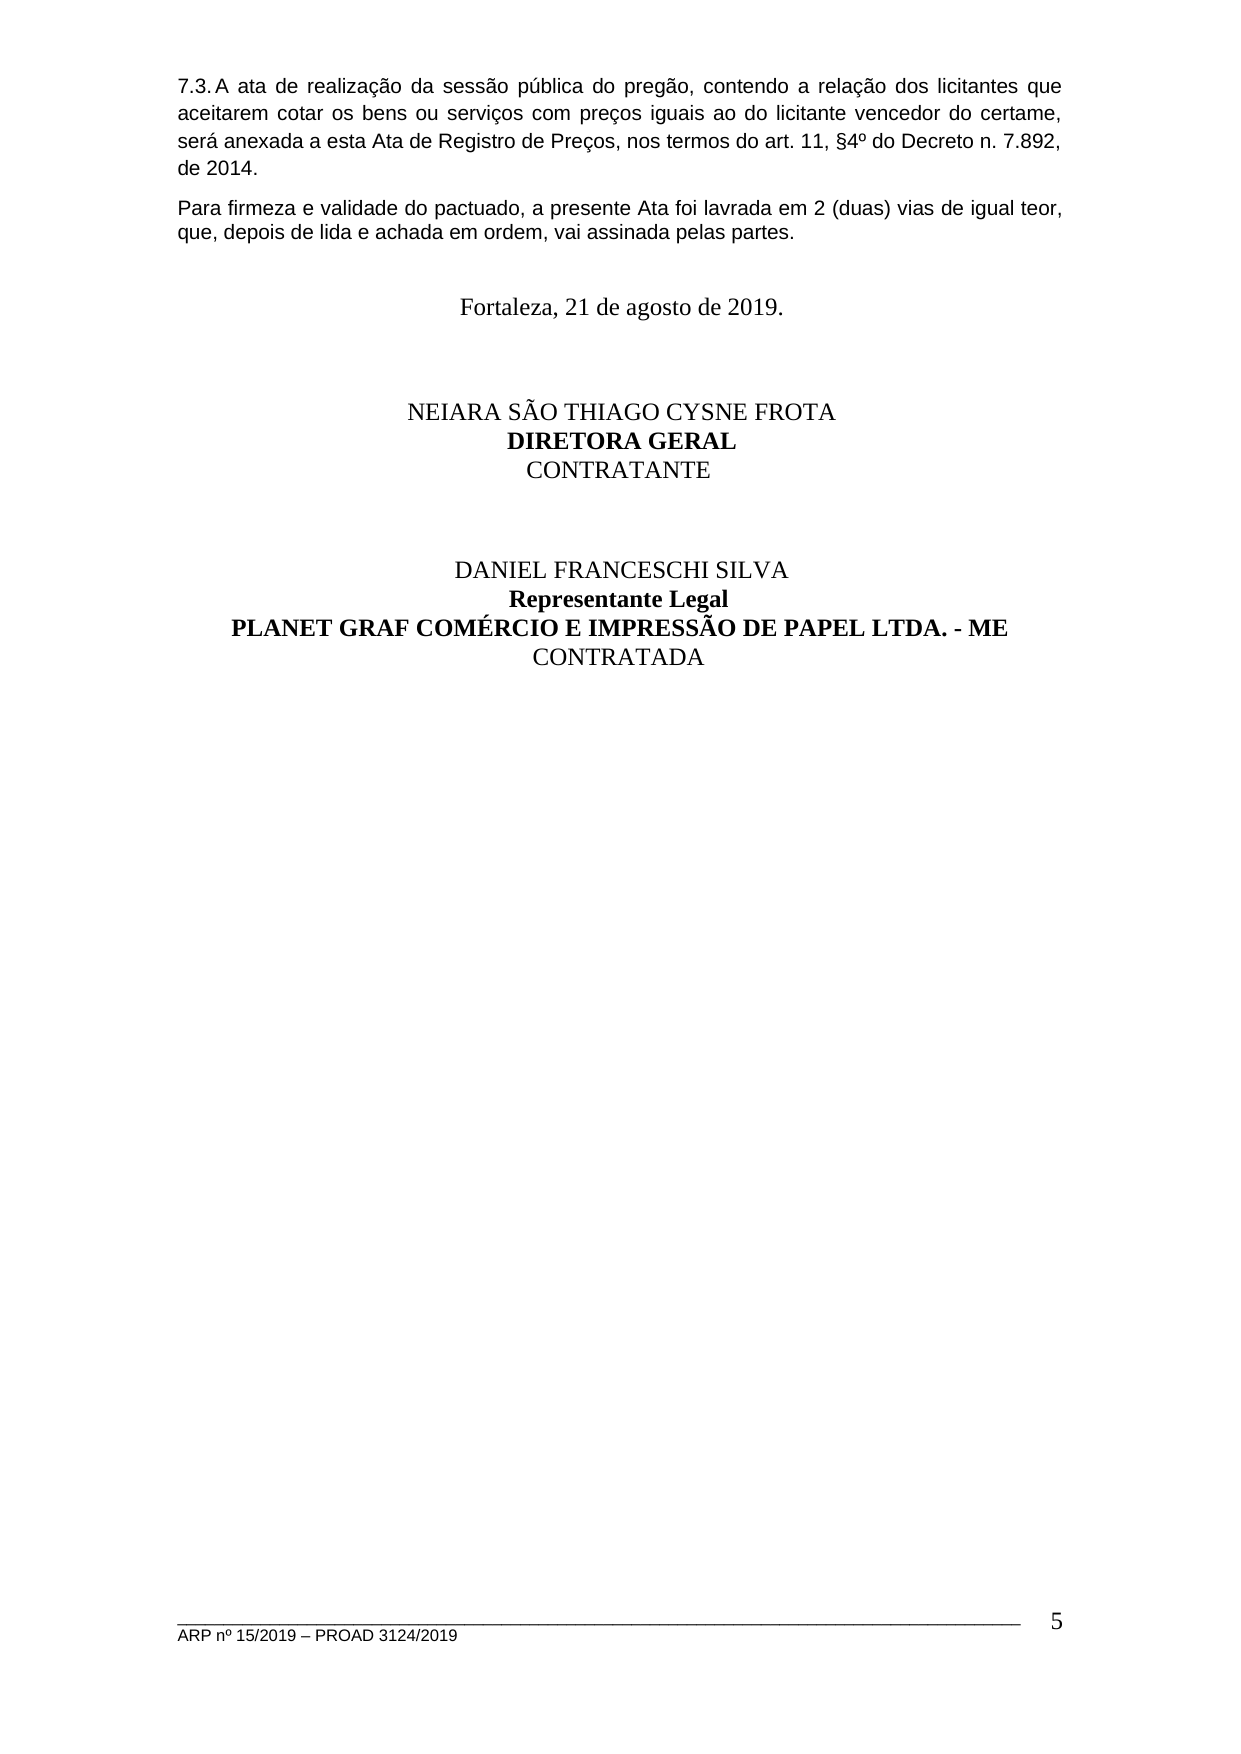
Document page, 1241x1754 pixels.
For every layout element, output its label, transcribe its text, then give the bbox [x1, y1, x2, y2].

list A ata de realização da sessão pública do pregão, contendo a relação dos licitantes que aceitarem cotar os bens ou serviços com preços iguais ao do licitante vencedor do certame, será anexada a esta Ata de Registro de Preços, nos termos do art. 11, §4º do Decreto n. 7.892, de 2014. [177, 74, 1063, 180]
text DANIEL FRANCESCHI SILVA [177, 556, 1066, 584]
text NEIARA SÃO THIAGO CYSNE FROTA [177, 397, 1066, 426]
text PLANET GRAF COMÉRCIO E IMPRESSÃO DE PAPEL LTDA. - ME [177, 613, 1063, 642]
text CONTRATADA [177, 642, 1066, 671]
text CONTRATANTE [177, 455, 1066, 484]
text DIRETORA GERAL [177, 426, 1066, 455]
text Representante Legal [177, 584, 1066, 613]
text Fortaleza, 21 de agosto de 2019. [177, 292, 1066, 321]
text Para firmeza e validade do pactuado, a presente Ata foi lavrada em 2 (duas) vias de igual teor, que, depois de lida e achada em ordem, vai assinada pelas partes. [177, 196, 1064, 244]
